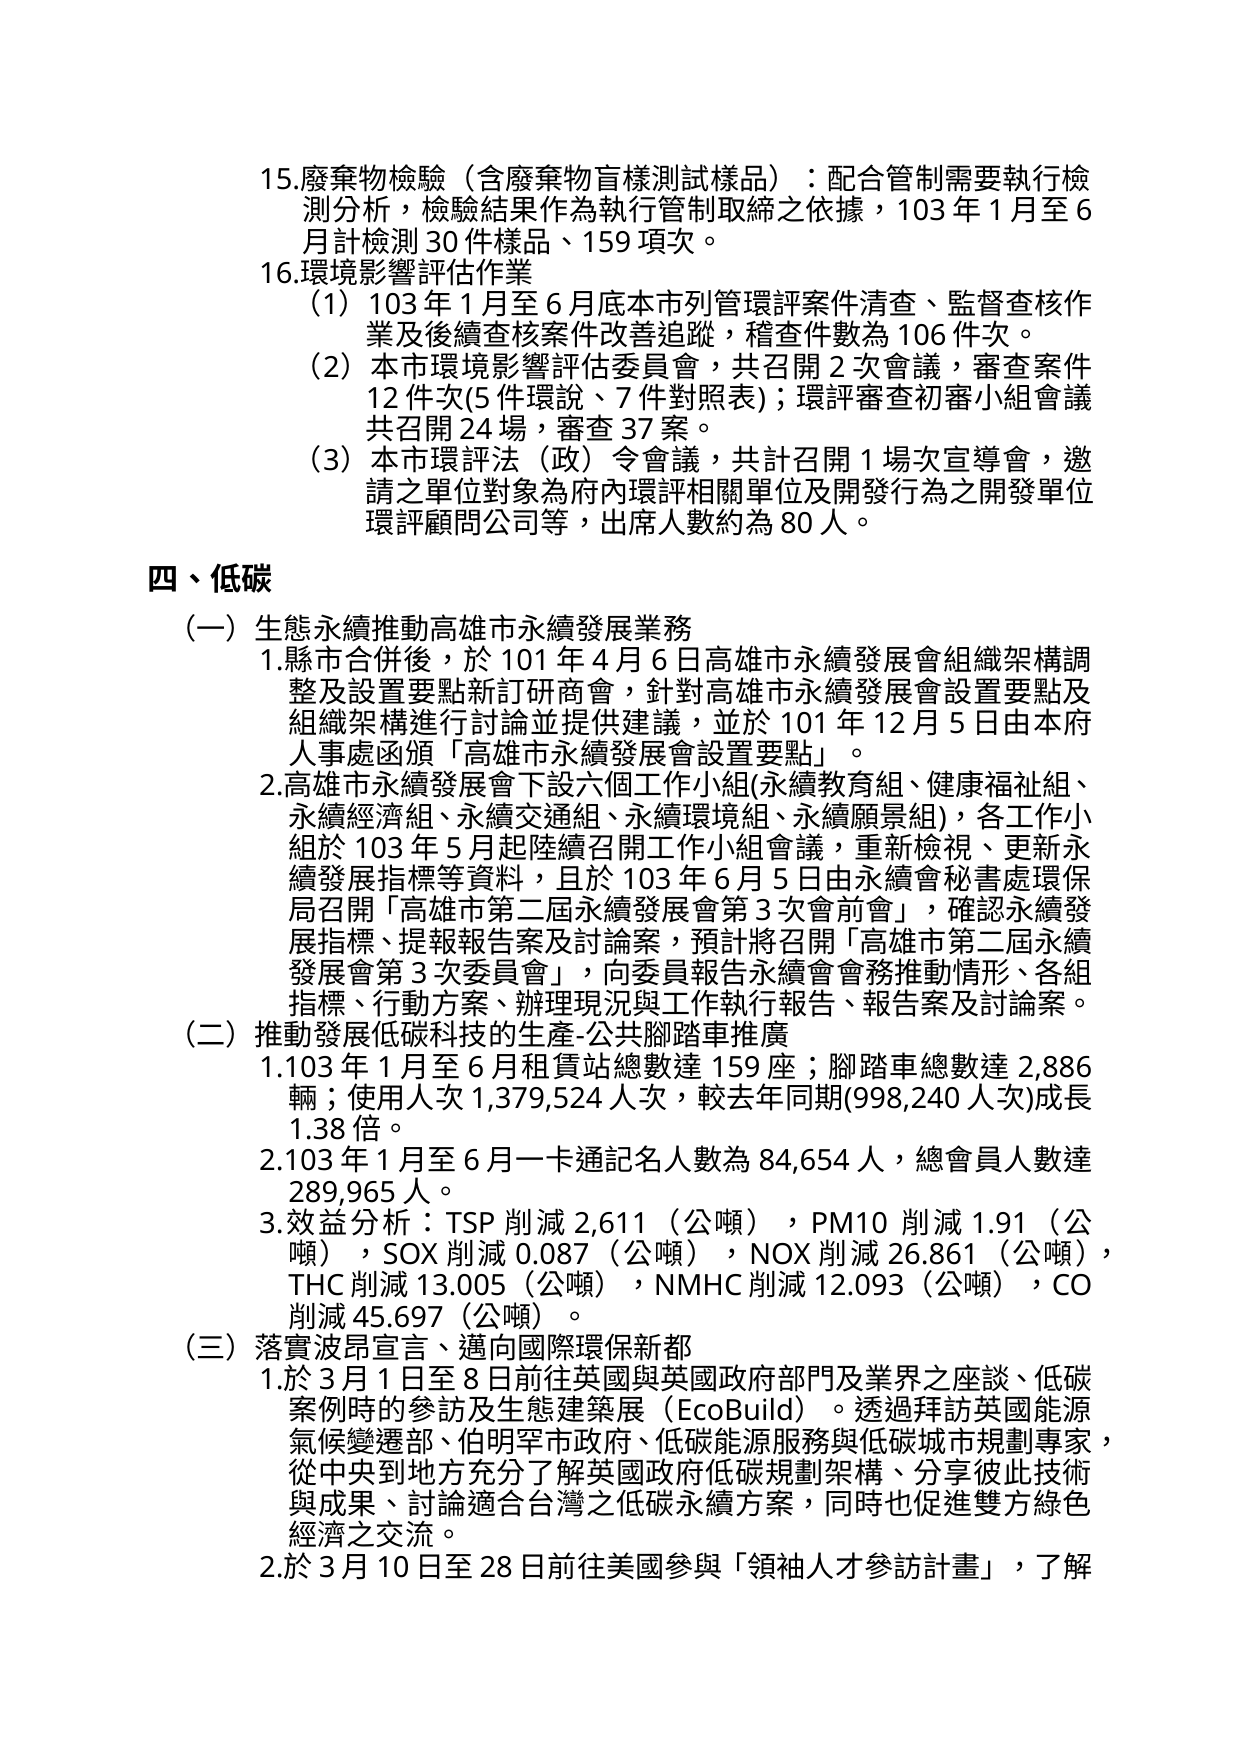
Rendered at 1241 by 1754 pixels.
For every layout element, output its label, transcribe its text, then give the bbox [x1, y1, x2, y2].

text 16.環境影響評估作業 [259, 258, 1092, 289]
text 2.103年1月至6月一卡通記名人數為84,654人，總會員人數達289,965人。 [259, 1146, 1092, 1208]
text 1.縣市合併後，於101年4月6日高雄市永續發展會組織架構調整及設置要點新訂研商會，針對高雄市永續發展會設置要點及組織架構進行討論並提供建議，並於101年12月5日由本府人事處函頒「高雄市永續發展會設置要點」。 [259, 646, 1092, 771]
text 1.103年1月至6月租賃站總數達159座；腳踏車總數達2,886輛；使用人次1,379,524人次，較去年同期(998,240人次)成長1.38倍。 [259, 1052, 1092, 1146]
text （2）本市環境影響評估委員會，共召開2次會議，審查案件12件次(5件環說、7件對照表)；環評審查初審小組會議共召開24場，審查37案。 [293, 352, 1092, 446]
text 3.效益分析：TSP削減2,611（公噸），PM10 削減1.91（公噸），SOX削減0.087（公噸），NOX削減26.861（公噸），THC削減13.005（公噸），NMHC削減12.093（公噸），CO削減45.697（公噸）。 [259, 1208, 1092, 1333]
text 1.於3月1日至8日前往英國與英國政府部門及業界之座談、低碳案例時的參訪及生態建築展（EcoBuild）。透過拜訪英國能源氣候變遷部、伯明罕市政府、低碳能源服務與低碳城市規劃專家，從中央到地方充分了解英國政府低碳規劃架構、分享彼此技術與成果、討論適合台灣之低碳永續方案，同時也促進雙方綠色經濟之交流。 [259, 1364, 1092, 1552]
text 2.高雄市永續發展會下設六個工作小組(永續教育組、健康福祉組、永續經濟組、永續交通組、永續環境組、永續願景組)，各工作小組於103年5月起陸續召開工作小組會議，重新檢視、更新永續發展指標等資料，且於103年6月5日由永續會秘書處環保局召開「高雄市第二屆永續發展會第3次會前會」，確認永續發展指標、提報報告案及討論案，預計將召開「高雄市第二屆永續發展會第3次委員會」，向委員報告永續會會務推動情形、各組指標、行動方案、辦理現況與工作執行報告、報告案及討論案。 [259, 771, 1092, 1021]
text （一）生態永續推動高雄市永續發展業務 [148, 614, 1092, 646]
text 15.廢棄物檢驗（含廢棄物盲樣測試樣品）：配合管制需要執行檢測分析，檢驗結果作為執行管制取締之依據，103年1月至6月計檢測30件樣品、159項次。 [259, 164, 1092, 258]
text （3）本市環評法（政）令會議，共計召開1場次宣導會，邀請之單位對象為府內環評相關單位及開發行為之開發單位、環評顧問公司等，出席人數約為80人。 [293, 446, 1092, 539]
text 四、低碳 [148, 539, 1092, 614]
text （三）落實波昂宣言、邁向國際環保新都 [148, 1333, 1092, 1364]
text （1）103年1月至6月底本市列管環評案件清查、監督查核作業及後續查核案件改善追蹤，稽查件數為106件次。 [293, 289, 1092, 352]
text 2.於3月10日至28日前往美國參與「領袖人才參訪計畫」，了解 [259, 1552, 1092, 1583]
text （二）推動發展低碳科技的生產-公共腳踏車推廣 [148, 1021, 1092, 1052]
